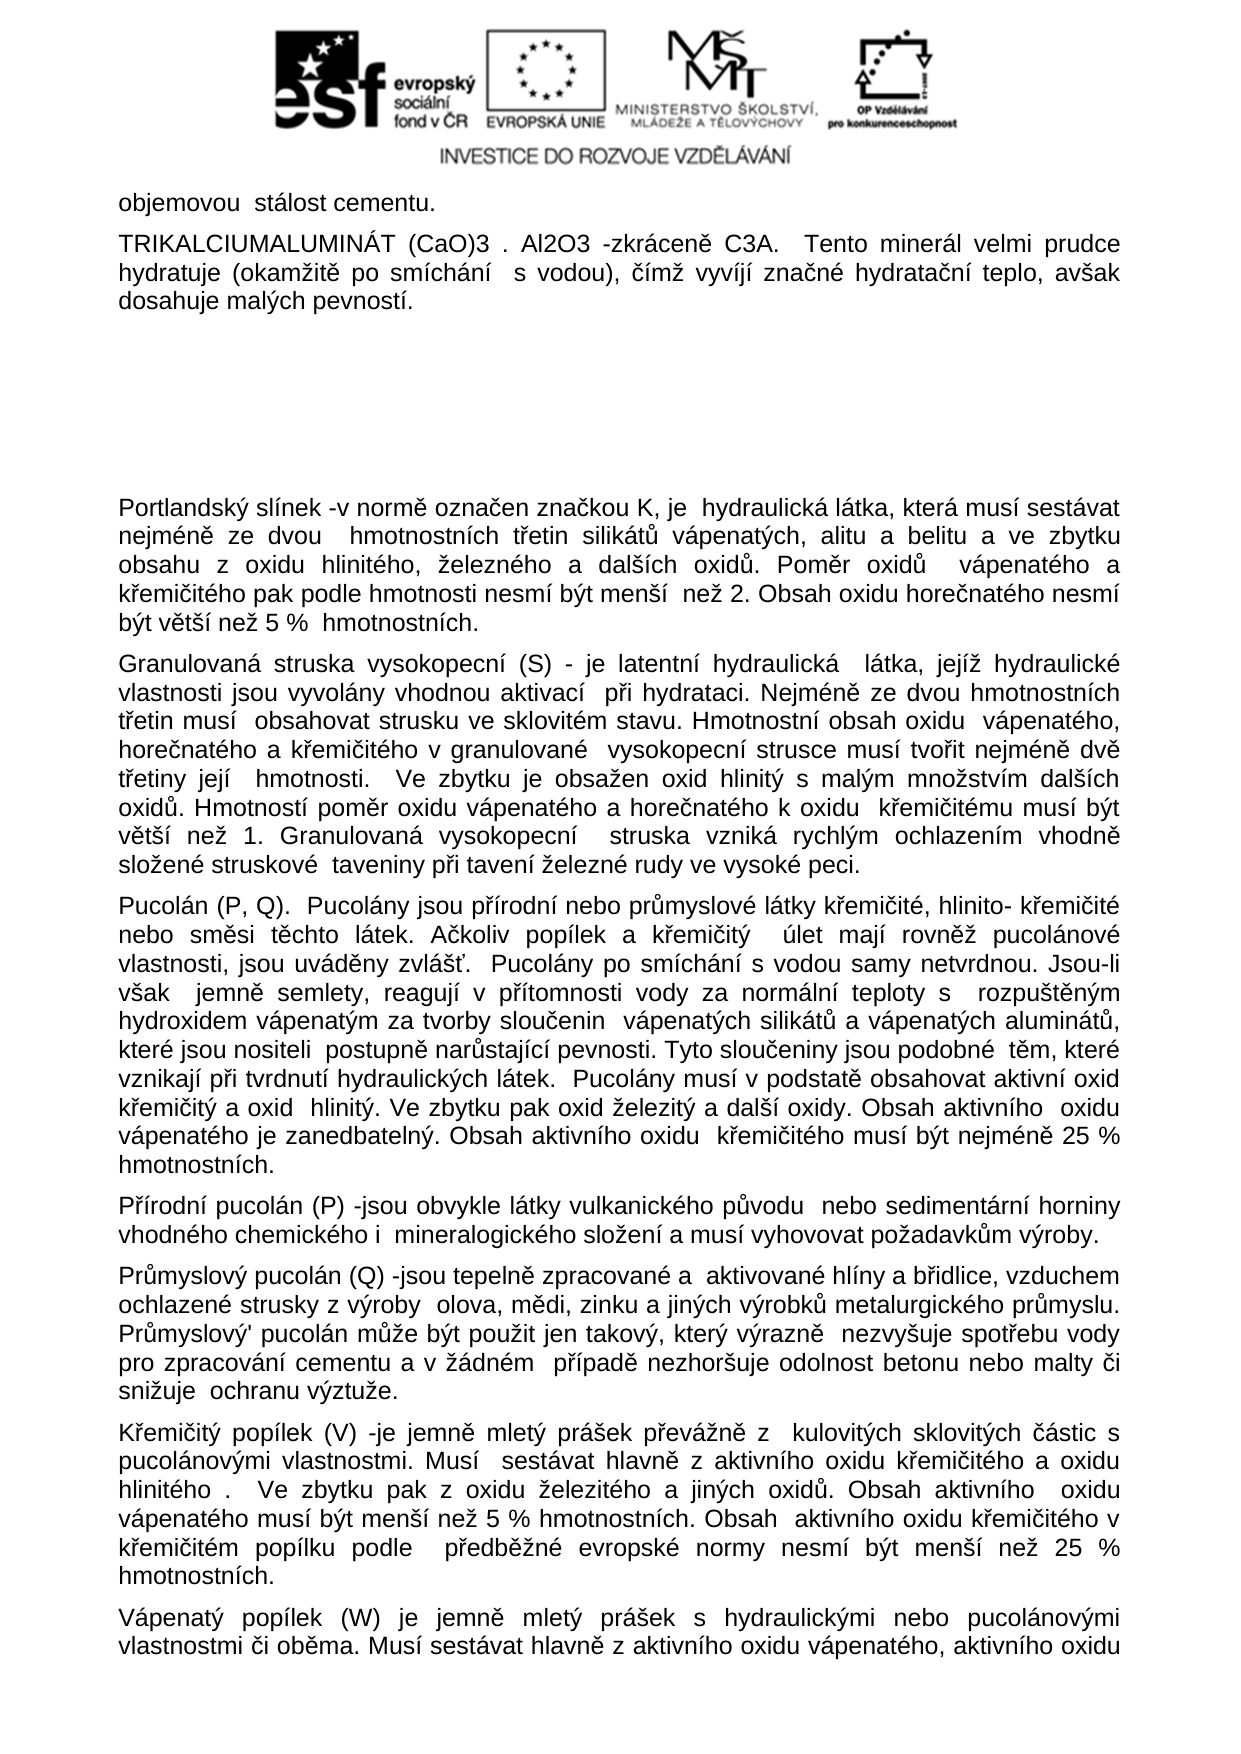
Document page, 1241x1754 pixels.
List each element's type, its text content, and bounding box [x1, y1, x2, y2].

text objemovou stálost cementu. [118, 118, 1122, 216]
text Průmyslový pucolán (Q) -jsou tepelně zpracované a aktivované hlíny a břidlice, vzduchem ochlazené strusky z výroby olova, mědi, zinku a jiných výrobků metalurgického průmyslu. Průmyslový' pucolán může být použit jen takový, který výrazně nezvyšuje spotřebu vody pro zpracování cementu a v žádném případě nezhoršuje odolnost betonu nebo malty či snižuje ochranu výztuže. [118, 1261, 1122, 1405]
text Granulovaná struska vysokopecní (S) - je latentní hydraulická látka, jejíž hydraulické vlastnosti jsou vyvolány vhodnou aktivací při hydrataci. Nejméně ze dvou hmotnostních třetin musí obsahovat strusku ve sklovitém stavu. Hmotnostní obsah oxidu vápenatého, horečnatého a křemičitého v granulované vysokopecní strusce musí tvořit nejméně dvě třetiny její hmotnosti. Ve zbytku je obsažen oxid hlinitý s malým množstvím dalších oxidů. Hmotností poměr oxidu vápenatého a horečnatého k oxidu křemičitému musí být větší než 1. Granulovaná vysokopecní struska vzniká rychlým ochlazením vhodně složené struskové taveniny při tavení železné rudy ve vysoké peci. [118, 649, 1122, 879]
text Vápenatý popílek (W) je jemně mletý prášek s hydraulickými nebo pucolánovými vlastnostmi či oběma. Musí sestávat hlavně z aktivního oxidu vápenatého, aktivního oxidu [118, 1602, 1122, 1660]
text Přírodní pucolán (P) -jsou obvykle látky vulkanického původu nebo sedimentární horniny vhodného chemického i mineralogického složení a musí vyhovovat požadavkům výroby. [118, 1191, 1122, 1249]
text Pucolán (P, Q). Pucolány jsou přírodní nebo průmyslové látky křemičité, hlinito- křemičité nebo směsi těchto látek. Ačkoliv popílek a křemičitý úlet mají rovněž pucolánové vlastnosti, jsou uváděny zvlášť. Pucolány po smíchání s vodou samy netvrdnou. Jsou-li však jemně semlety, reagují v přítomnosti vody za normální teploty s rozpuštěným hydroxidem vápenatým za tvorby sloučenin vápenatých silikátů a vápenatých aluminátů, které jsou nositeli postupně narůstající pevnosti. Tyto sloučeniny jsou podobné těm, které vznikají při tvrdnutí hydraulických látek. Pucolány musí v podstatě obsahovat aktivní oxid křemičitý a oxid hlinitý. Ve zbytku pak oxid železitý a další oxidy. Obsah aktivního oxidu vápenatého je zanedbatelný. Obsah aktivního oxidu křemičitého musí být nejméně 25 % hmotnostních. [118, 891, 1122, 1179]
text Křemičitý popílek (V) -je jemně mletý prášek převážně z kulovitých sklovitých částic s pucolánovými vlastnostmi. Musí sestávat hlavně z aktivního oxidu křemičitého a oxidu hlinitého . Ve zbytku pak z oxidu železitého a jiných oxidů. Obsah aktivního oxidu vápenatého musí být menší než 5 % hmotnostních. Obsah aktivního oxidu křemičitého v křemičitém popílku podle předběžné evropské normy nesmí být menší než 25 % hmotnostních. [118, 1417, 1122, 1590]
text Portlandský slínek -v normě označen značkou K, je hydraulická látka, která musí sestávat nejméně ze dvou hmotnostních třetin silikátů vápenatých, alitu a belitu a ve zbytku obsahu z oxidu hlinitého, železného a dalších oxidů. Poměr oxidů vápenatého a křemičitého pak podle hmotnosti nesmí být menší než 2. Obsah oxidu horečnatého nesmí být větší než 5 % hmotnostních. [118, 492, 1122, 636]
text TRIKALCIUMALUMINÁT (CaO)3 . Al2O3 -zkráceně C3A. Tento minerál velmi prudce hydratuje (okamžitě po smíchání s vodou), čímž vyvíjí značné hydratační teplo, avšak dosahuje malých pevností. [118, 229, 1122, 315]
